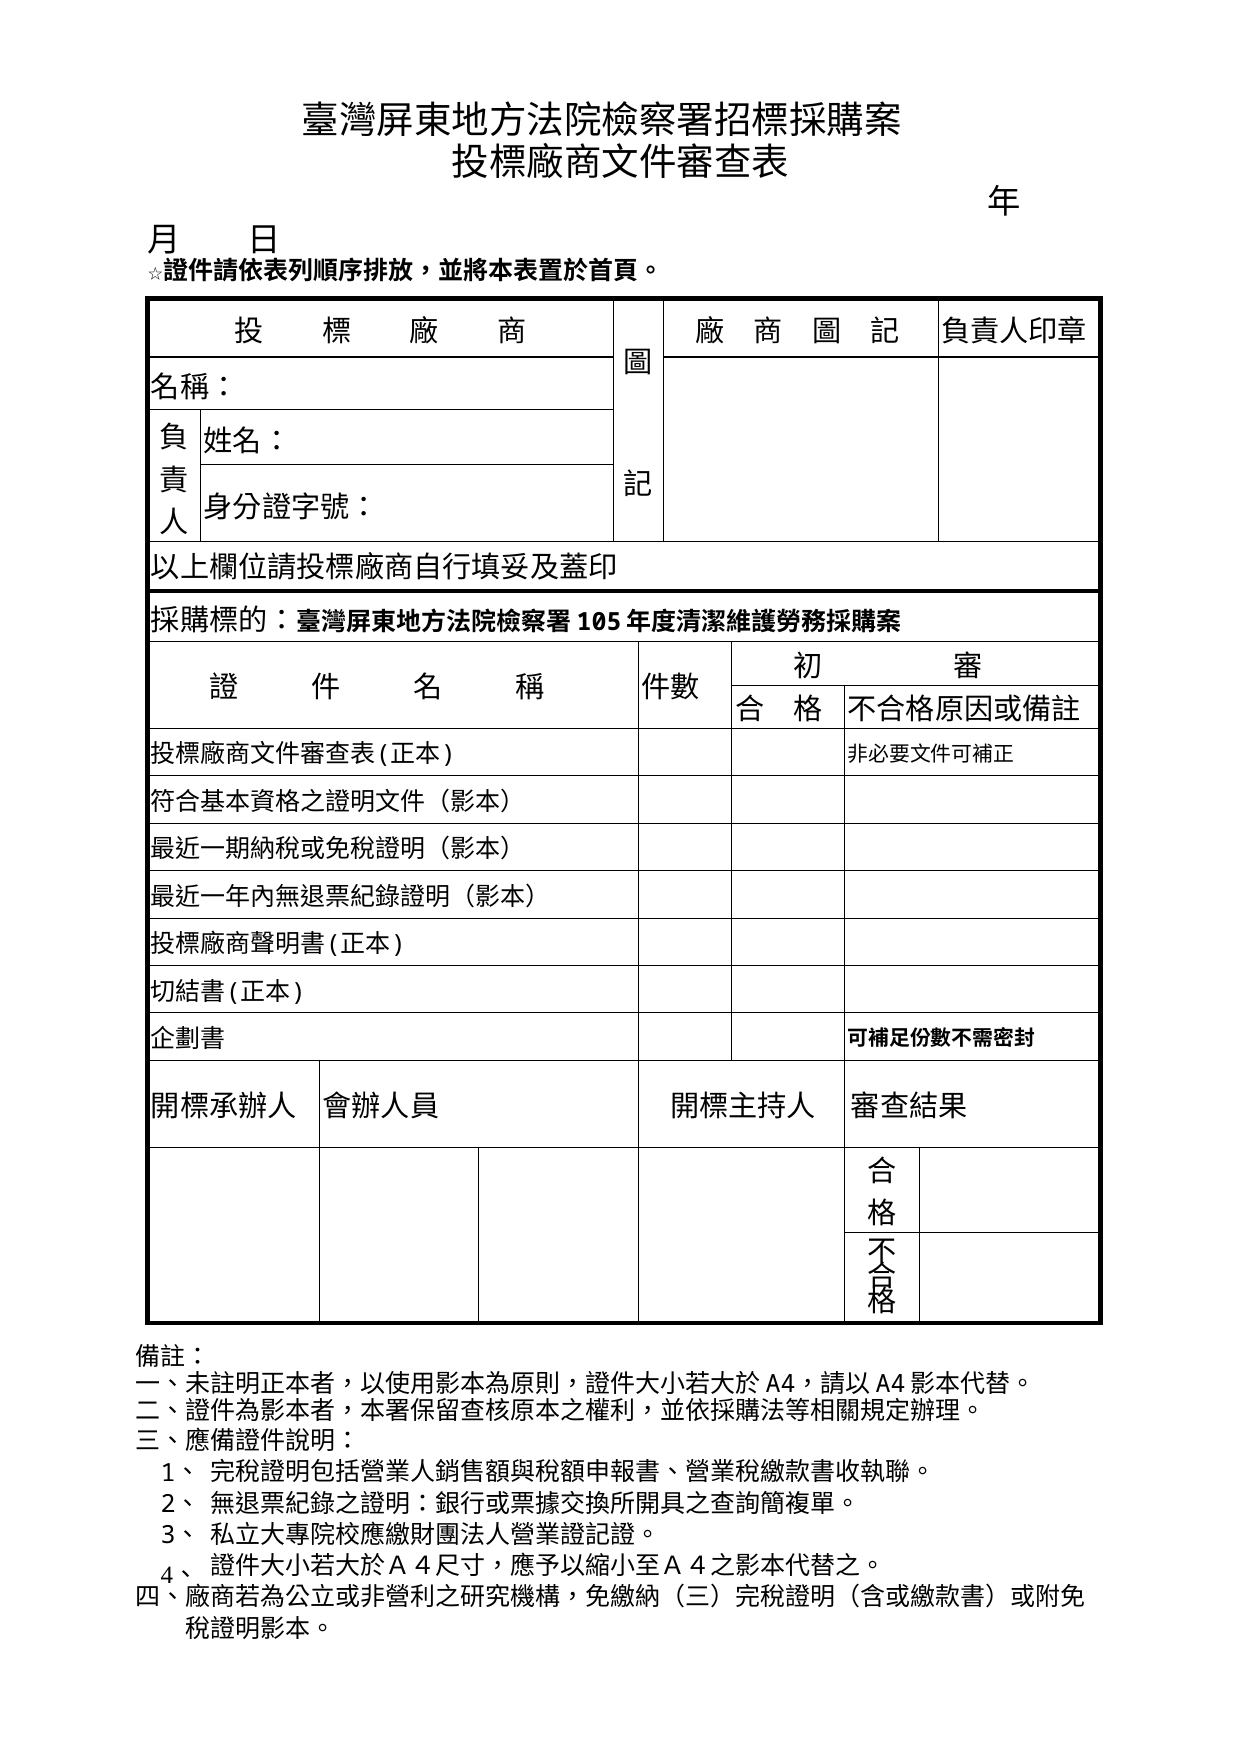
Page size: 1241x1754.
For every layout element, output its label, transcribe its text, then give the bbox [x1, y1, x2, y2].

list 私立大專院校應繳財團法人營業證記證。 [160, 1527, 1164, 1558]
table_header 廠 商 圖 記 [664, 301, 938, 356]
text 備註： [135, 1352, 1164, 1379]
table_header 負責人印章 [939, 301, 1098, 356]
table_cell [732, 776, 844, 823]
table_cell 證 件 名 稱 [150, 642, 638, 728]
table_cell [639, 729, 731, 775]
table_cell 開標承辦人 [150, 1061, 319, 1147]
table_cell 投標廠商聲明書(正本) [150, 919, 638, 965]
table_cell [732, 729, 844, 775]
text 年 月 日 [148, 184, 1092, 259]
table_cell [479, 1148, 638, 1321]
table_cell [845, 966, 1098, 1012]
text 臺灣屏東地方法院檢察署招標採購案 [148, 100, 1092, 142]
table_cell 身分證字號： [201, 465, 613, 541]
table_cell [664, 358, 938, 541]
table_cell 不合格原因或備註 [845, 686, 1098, 728]
table_cell [639, 776, 731, 823]
table_cell 切結書(正本) [150, 966, 638, 1012]
table_cell 合 格 [845, 1148, 919, 1232]
table_header 圖 記 [614, 301, 663, 541]
table_cell 審查結果 [845, 1061, 1098, 1147]
text 稅證明影本。 [185, 1621, 1092, 1652]
table_cell 以上欄位請投標廠商自行填妥及蓋印 [150, 542, 1098, 589]
table_cell 可補足份數不需密封 [845, 1013, 1098, 1060]
text 投標廠商文件審查表 [148, 142, 1092, 184]
table_cell 負 責 人 [150, 410, 200, 541]
table_cell [150, 1148, 319, 1321]
table_cell [845, 824, 1098, 870]
table_cell [845, 871, 1098, 917]
table_cell 名稱： [150, 358, 613, 409]
table_cell [639, 966, 731, 1012]
table_cell [939, 358, 1098, 541]
table_cell [732, 824, 844, 870]
text 四、廠商若為公立或非營利之研究機構，免繳納（三）完稅證明（含或繳款書）或附免 [135, 1590, 1164, 1621]
text 一、未註明正本者，以使用影本為原則，證件大小若大於A4，請以A4影本代替。 [135, 1379, 1164, 1406]
table_cell 初 審 [732, 642, 1098, 684]
table_cell 不 合 格 [845, 1233, 919, 1321]
table_cell 最近一期納稅或免稅證明（影本） [150, 824, 638, 870]
table_cell 符合基本資格之證明文件（影本） [150, 776, 638, 823]
text 二、證件為影本者，本署保留查核原本之權利，並依採購法等相關規定辦理。 [135, 1406, 1164, 1433]
table_cell [920, 1148, 1098, 1232]
list 無退票紀錄之證明：銀行或票據交換所開具之查詢簡複單。 [160, 1496, 1164, 1527]
table_cell [732, 871, 844, 917]
table_cell 採購標的：臺灣屏東地方法院檢察署105年度清潔維護勞務採購案 [150, 593, 1098, 641]
table_cell [732, 1013, 844, 1060]
table_cell 投標廠商文件審查表(正本) [150, 729, 638, 775]
table_cell [920, 1233, 1098, 1321]
table_cell [320, 1148, 478, 1321]
table_cell 非必要文件可補正 [845, 729, 1098, 775]
table_cell 最近一年內無退票紀錄證明（影本） [150, 871, 638, 917]
list 證件大小若大於Ａ４尺寸，應予以縮小至Ａ４之影本代替之。 [160, 1558, 1164, 1590]
table_cell [732, 966, 844, 1012]
text 三、應備證件說明： [135, 1433, 1164, 1465]
table_cell 合 格 [732, 686, 844, 728]
table_header 投 標 廠 商 [150, 301, 613, 356]
table_cell 會辦人員 [320, 1061, 638, 1147]
table_cell 件數 [639, 642, 731, 728]
table_cell [639, 1148, 844, 1321]
text ☆證件請依表列順序排放，並將本表置於首頁。 [148, 259, 1092, 296]
table_cell 姓名： [201, 410, 613, 464]
list 完稅證明包括營業人銷售額與稅額申報書、營業稅繳款書收執聯。 [160, 1465, 1164, 1496]
table_cell [639, 919, 731, 965]
table_cell [845, 919, 1098, 965]
table_cell [639, 1013, 731, 1060]
table_cell [845, 776, 1098, 823]
table_cell 開標主持人 [639, 1061, 844, 1147]
table_cell 企劃書 [150, 1013, 638, 1060]
table_cell [732, 919, 844, 965]
table_cell [639, 824, 731, 870]
table_cell [639, 871, 731, 917]
